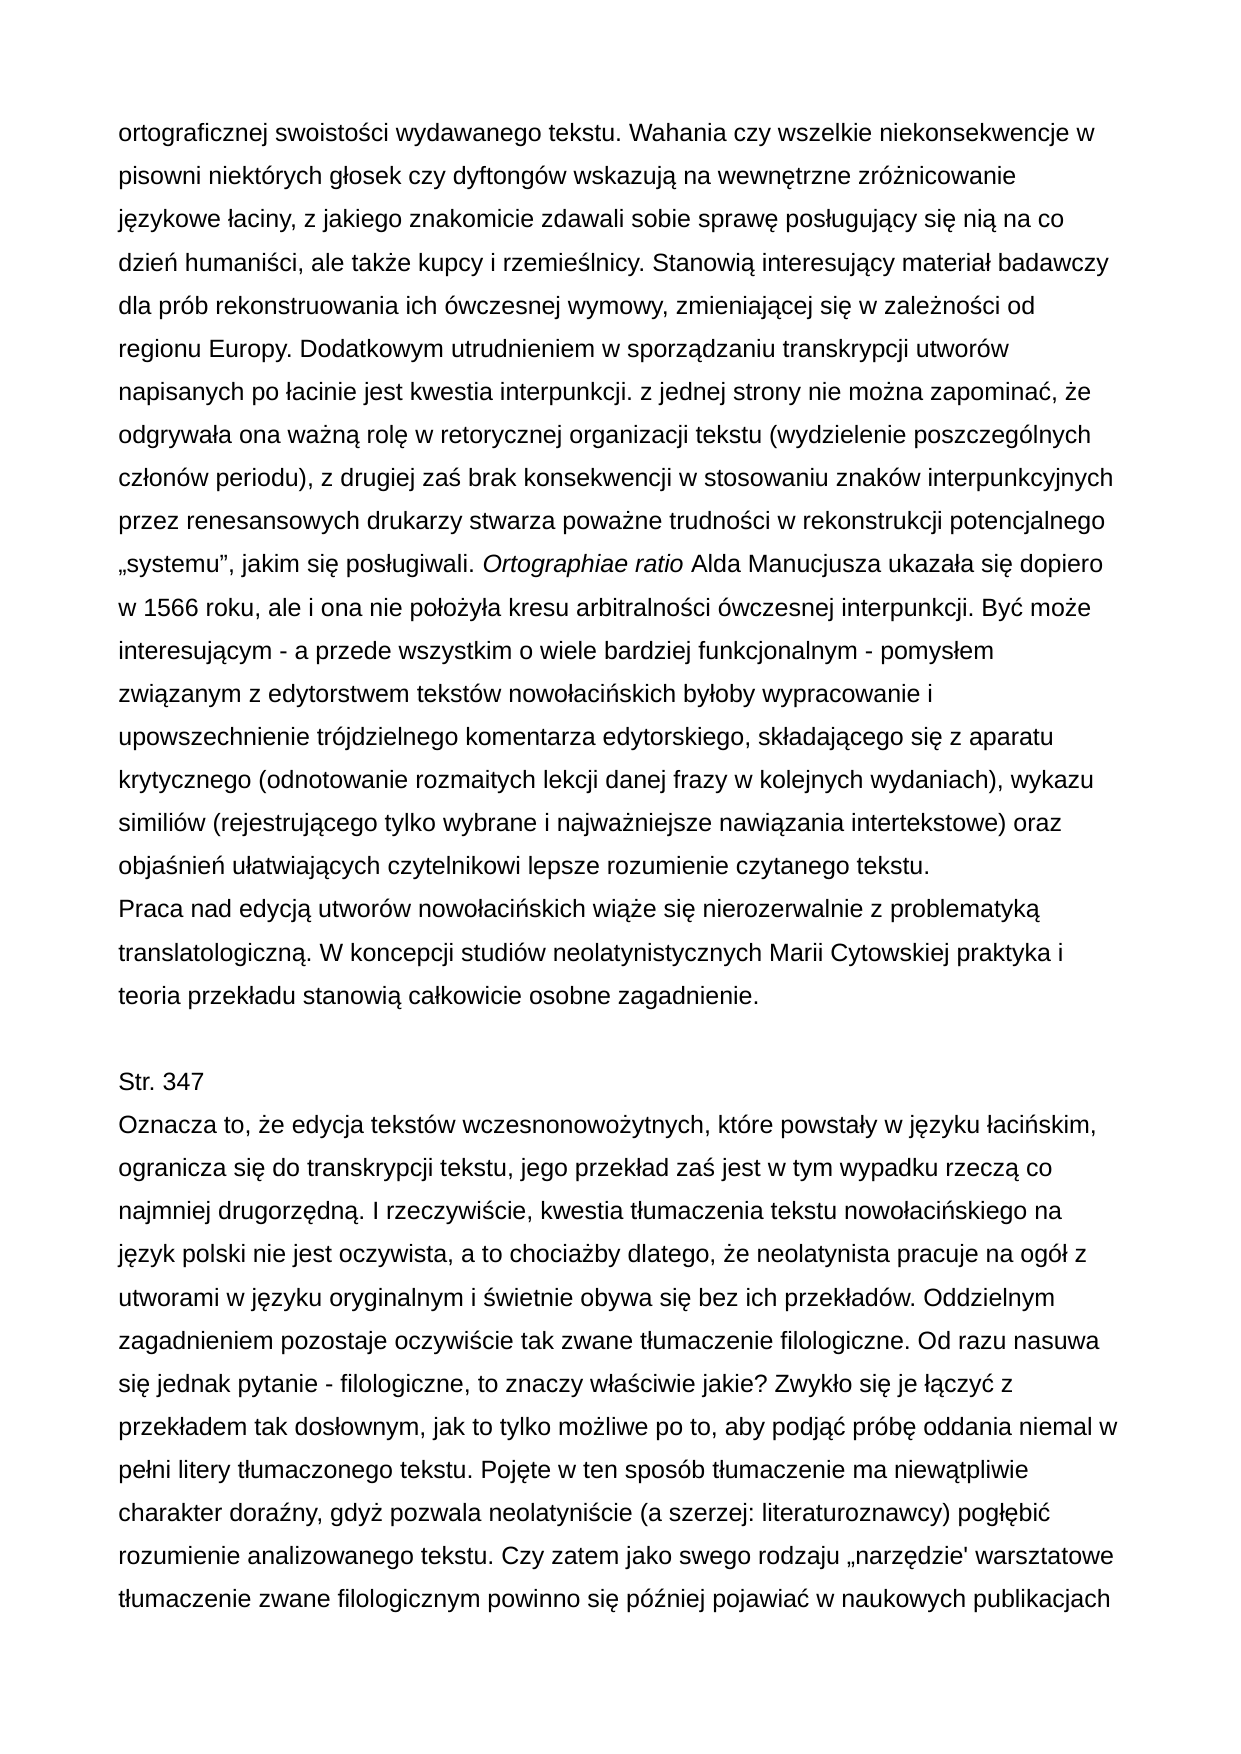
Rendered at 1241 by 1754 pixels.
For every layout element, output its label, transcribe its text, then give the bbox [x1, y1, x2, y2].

text ortograficznej swoistości wydawanego tekstu. Wahania czy wszelkie niekonsekwencje w pisowni niektórych głosek czy dyftongów wskazują na wewnętrzne zróżnicowanie językowe łaciny, z jakiego znakomicie zdawali sobie sprawę posługujący się nią na co dzień humaniści, ale także kupcy i rzemieślnicy. Stanowią interesujący materiał badawczy dla prób rekonstruowania ich ówczesnej wymowy, zmieniającej się w zależności od regionu Europy. Dodatkowym utrudnieniem w sporządzaniu transkrypcji utworów napisanych po łacinie jest kwestia interpunkcji. z jednej strony nie można zapominać, że odgrywała ona ważną rolę w retorycznej organizacji tekstu (wydzielenie poszczególnych członów periodu), z drugiej zaś brak konsekwencji w stosowaniu znaków interpunkcyjnych przez renesansowych drukarzy stwarza poważne trudności w rekonstrukcji potencjalnego „systemu”, jakim się posługiwali. Ortographiae ratio Alda Manucjusza ukazała się dopiero w 1566 roku, ale i ona nie położyła kresu arbitralności ówczesnej interpunkcji. Być może interesującym - a przede wszystkim o wiele bardziej funkcjonalnym - pomysłem związanym z edytorstwem tekstów nowołacińskich byłoby wypracowanie i upowszechnienie trójdzielnego komentarza edytorskiego, składającego się z aparatu krytycznego (odnotowanie rozmaitych lekcji danej frazy w kolejnych wydaniach), wykazu similiów (rejestrującego tylko wybrane i najważniejsze nawiązania intertekstowe) oraz objaśnień ułatwiających czytelnikowi lepsze rozumienie czytanego tekstu. [118, 118, 1122, 880]
text Praca nad edycją utworów nowołacińskich wiąże się nierozerwalnie z problematyką translatologiczną. W koncepcji studiów neolatynistycznych Marii Cytowskiej praktyka i teoria przekładu stanowią całkowicie osobne zagadnienie. [118, 894, 1122, 1009]
text Oznacza to, że edycja tekstów wczesnonowożytnych, które powstały w języku łacińskim, ogranicza się do transkrypcji tekstu, jego przekład zaś jest w tym wypadku rzeczą co najmniej drugorzędną. I rzeczywiście, kwestia tłumaczenia tekstu nowołacińskiego na język polski nie jest oczywista, a to chociażby dlatego, że neolatynista pracuje na ogół z utworami w języku oryginalnym i świetnie obywa się bez ich przekładów. Oddzielnym zagadnieniem pozostaje oczywiście tak zwane tłumaczenie filologiczne. Od razu nasuwa się jednak pytanie - filologiczne, to znaczy właściwie jakie? Zwykło się je łączyć z przekładem tak dosłownym, jak to tylko możliwe po to, aby podjąć próbę oddania niemal w pełni litery tłumaczonego tekstu. Pojęte w ten sposób tłumaczenie ma niewątpliwie charakter doraźny, gdyż pozwala neolatyniście (a szerzej: literaturoznawcy) pogłębić rozumienie analizowanego tekstu. Czy zatem jako swego rodzaju „narzędzie' warsztatowe tłumaczenie zwane filologicznym powinno się później pojawiać w naukowych publikacjach [118, 1110, 1122, 1613]
text Str. 347 [118, 1067, 1122, 1096]
